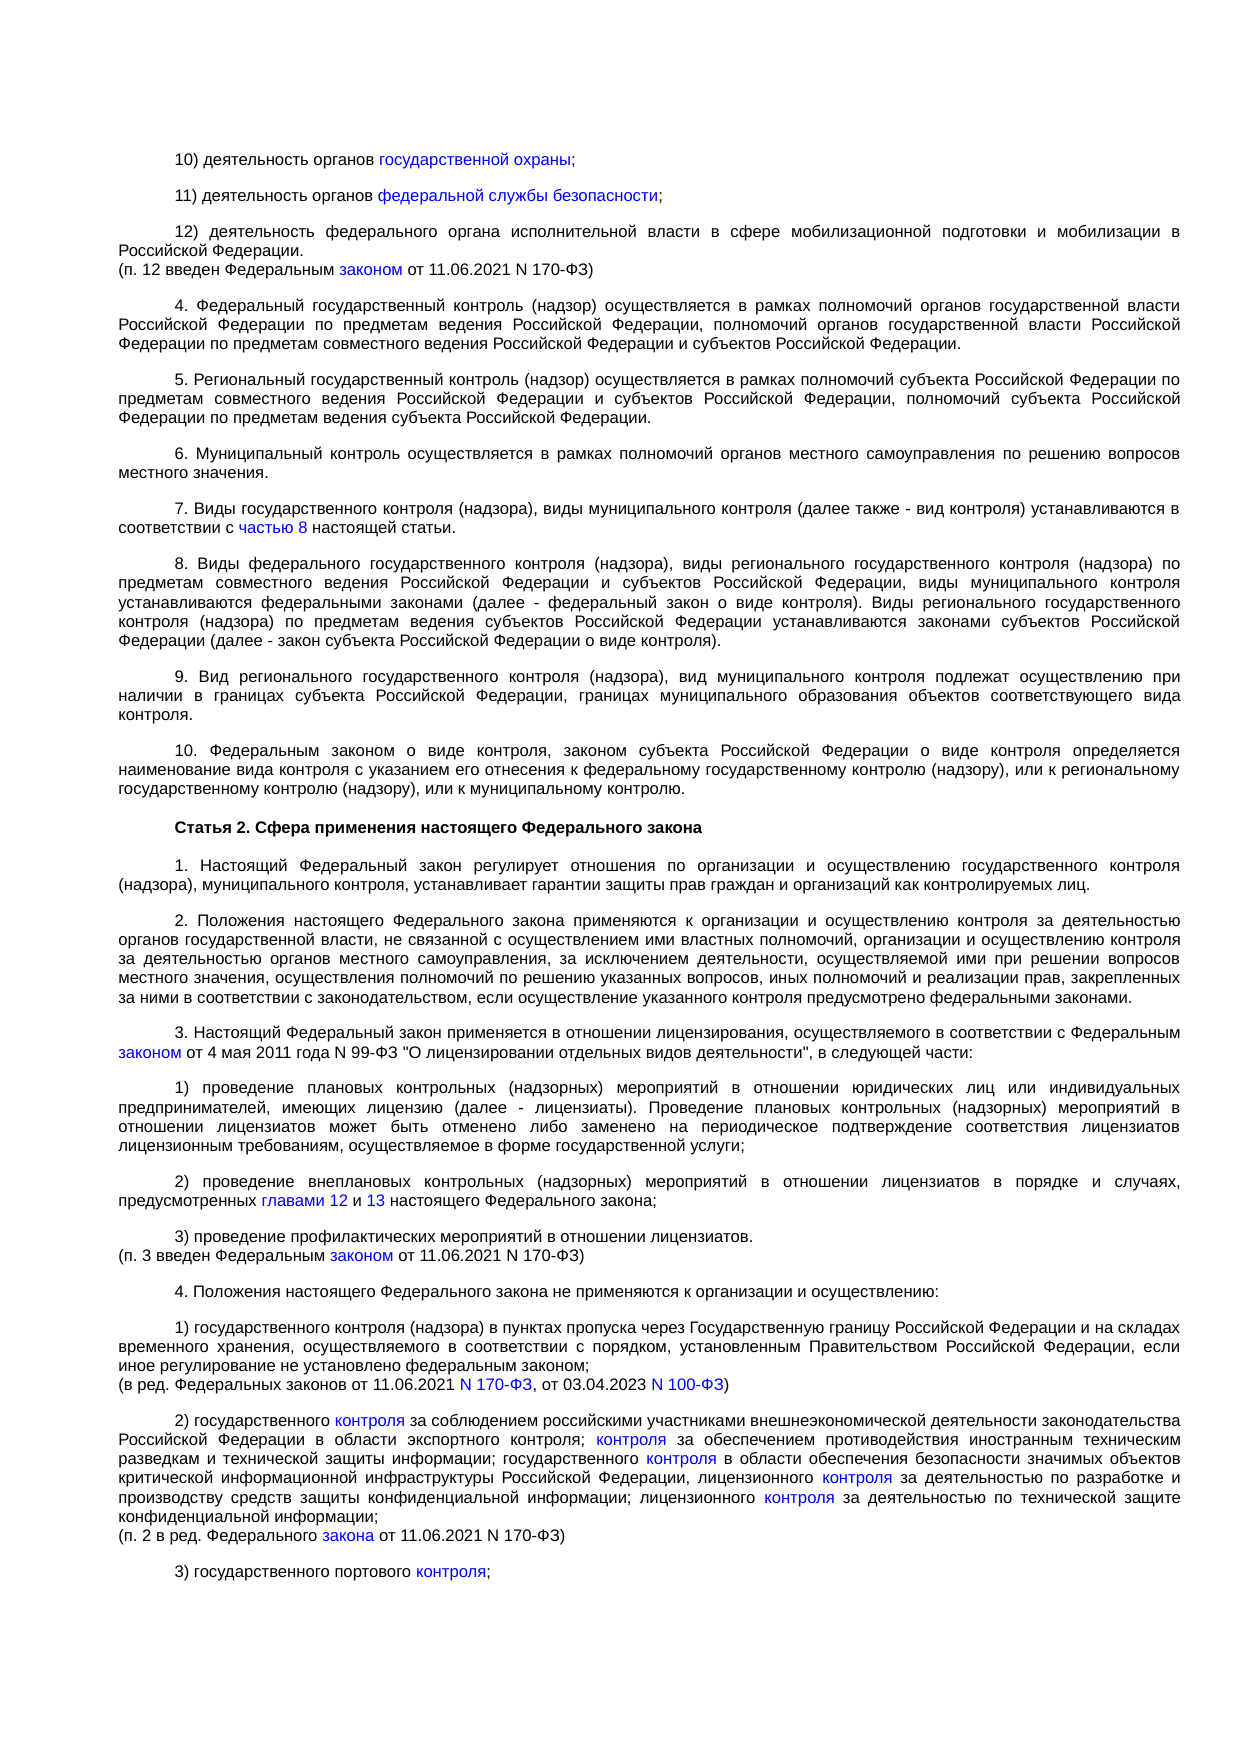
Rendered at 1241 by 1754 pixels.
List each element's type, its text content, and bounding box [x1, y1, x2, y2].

text 2) государственного контроля за соблюдением российскими участниками внешнеэкономической деятельности законодательства Российской Федерации в области экспортного контроля; контроля за обеспечением противодействия иностранным техническим разведкам и технической защиты информации; государственного контроля в области обеспечения безопасности значимых объектов критической информационной инфраструктуры Российской Федерации, лицензионного контроля за деятельностью по разработке и производству средств защиты конфиденциальной информации; лицензионного контроля за деятельностью по технической защите конфиденциальной информации; [118, 1411, 1181, 1526]
subtitle Статья 2. Сфера применения настоящего Федерального закона [118, 817, 1181, 837]
text 5. Региональный государственный контроль (надзор) осуществляется в рамках полномочий субъекта Российской Федерации по предметам совместного ведения Российской Федерации и субъектов Российской Федерации, полномочий субъекта Российской Федерации по предметам ведения субъекта Российской Федерации. [118, 370, 1181, 427]
text 3) государственного портового контроля; [118, 1562, 1181, 1581]
text 1. Настоящий Федеральный закон регулирует отношения по организации и осуществлению государственного контроля (надзора), муниципального контроля, устанавливает гарантии защиты прав граждан и организаций как контролируемых лиц. [118, 856, 1181, 894]
text 3. Настоящий Федеральный закон применяется в отношении лицензирования, осуществляемого в соответствии с Федеральным законом от 4 мая 2011 года N 99-ФЗ "О лицензировании отдельных видов деятельности", в следующей части: [118, 1023, 1181, 1062]
text 10) деятельность органов государственной охраны; [118, 150, 1181, 169]
text 12) деятельность федерального органа исполнительной власти в сфере мобилизационной подготовки и мобилизации в Российской Федерации. [118, 222, 1181, 260]
text 4. Положения настоящего Федерального закона не применяются к организации и осуществлению: [118, 1282, 1181, 1301]
text 8. Виды федерального государственного контроля (надзора), виды регионального государственного контроля (надзора) по предметам совместного ведения Российской Федерации и субъектов Российской Федерации, виды муниципального контроля устанавливаются федеральными законами (далее - федеральный закон о виде контроля). Виды регионального государственного контроля (надзора) по предметам ведения субъектов Российской Федерации устанавливаются законами субъектов Российской Федерации (далее - закон субъекта Российской Федерации о виде контроля). [118, 554, 1181, 650]
text (п. 2 в ред. Федерального закона от 11.06.2021 N 170-ФЗ) [118, 1526, 1181, 1545]
text 2. Положения настоящего Федерального закона применяются к организации и осуществлению контроля за деятельностью органов государственной власти, не связанной с осуществлением ими властных полномочий, организации и осуществлению контроля за деятельностью органов местного самоуправления, за исключением деятельности, осуществляемой ими при решении вопросов местного значения, осуществления полномочий по решению указанных вопросов, иных полномочий и реализации прав, закрепленных за ними в соответствии с законодательством, если осуществление указанного контроля предусмотрено федеральными законами. [118, 911, 1181, 1007]
text 1) проведение плановых контрольных (надзорных) мероприятий в отношении юридических лиц или индивидуальных предпринимателей, имеющих лицензию (далее - лицензиаты). Проведение плановых контрольных (надзорных) мероприятий в отношении лицензиатов может быть отменено либо заменено на периодическое подтверждение соответствия лицензиатов лицензионным требованиям, осуществляемое в форме государственной услуги; [118, 1078, 1181, 1155]
text 3) проведение профилактических мероприятий в отношении лицензиатов. [118, 1227, 1181, 1246]
text (п. 12 введен Федеральным законом от 11.06.2021 N 170-ФЗ) [118, 260, 1181, 279]
text 7. Виды государственного контроля (надзора), виды муниципального контроля (далее также - вид контроля) устанавливаются в соответствии с частью 8 настоящей статьи. [118, 499, 1181, 537]
text 10. Федеральным законом о виде контроля, законом субъекта Российской Федерации о виде контроля определяется наименование вида контроля с указанием его отнесения к федеральному государственному контролю (надзору), или к региональному государственному контролю (надзору), или к муниципальному контролю. [118, 741, 1181, 798]
text 6. Муниципальный контроль осуществляется в рамках полномочий органов местного самоуправления по решению вопросов местного значения. [118, 444, 1181, 482]
text 1) государственного контроля (надзора) в пунктах пропуска через Государственную границу Российской Федерации и на складах временного хранения, осуществляемого в соответствии с порядком, установленным Правительством Российской Федерации, если иное регулирование не установлено федеральным законом; [118, 1317, 1181, 1375]
text (в ред. Федеральных законов от 11.06.2021 N 170-ФЗ, от 03.04.2023 N 100-ФЗ) [118, 1375, 1181, 1394]
text (п. 3 введен Федеральным законом от 11.06.2021 N 170-ФЗ) [118, 1246, 1181, 1265]
text 9. Вид регионального государственного контроля (надзора), вид муниципального контроля подлежат осуществлению при наличии в границах субъекта Российской Федерации, границах муниципального образования объектов соответствующего вида контроля. [118, 667, 1181, 724]
text 2) проведение внеплановых контрольных (надзорных) мероприятий в отношении лицензиатов в порядке и случаях, предусмотренных главами 12 и 13 настоящего Федерального закона; [118, 1172, 1181, 1210]
text 4. Федеральный государственный контроль (надзор) осуществляется в рамках полномочий органов государственной власти Российской Федерации по предметам ведения Российской Федерации, полномочий органов государственной власти Российской Федерации по предметам совместного ведения Российской Федерации и субъектов Российской Федерации. [118, 296, 1181, 353]
text 11) деятельность органов федеральной службы безопасности; [118, 186, 1181, 205]
